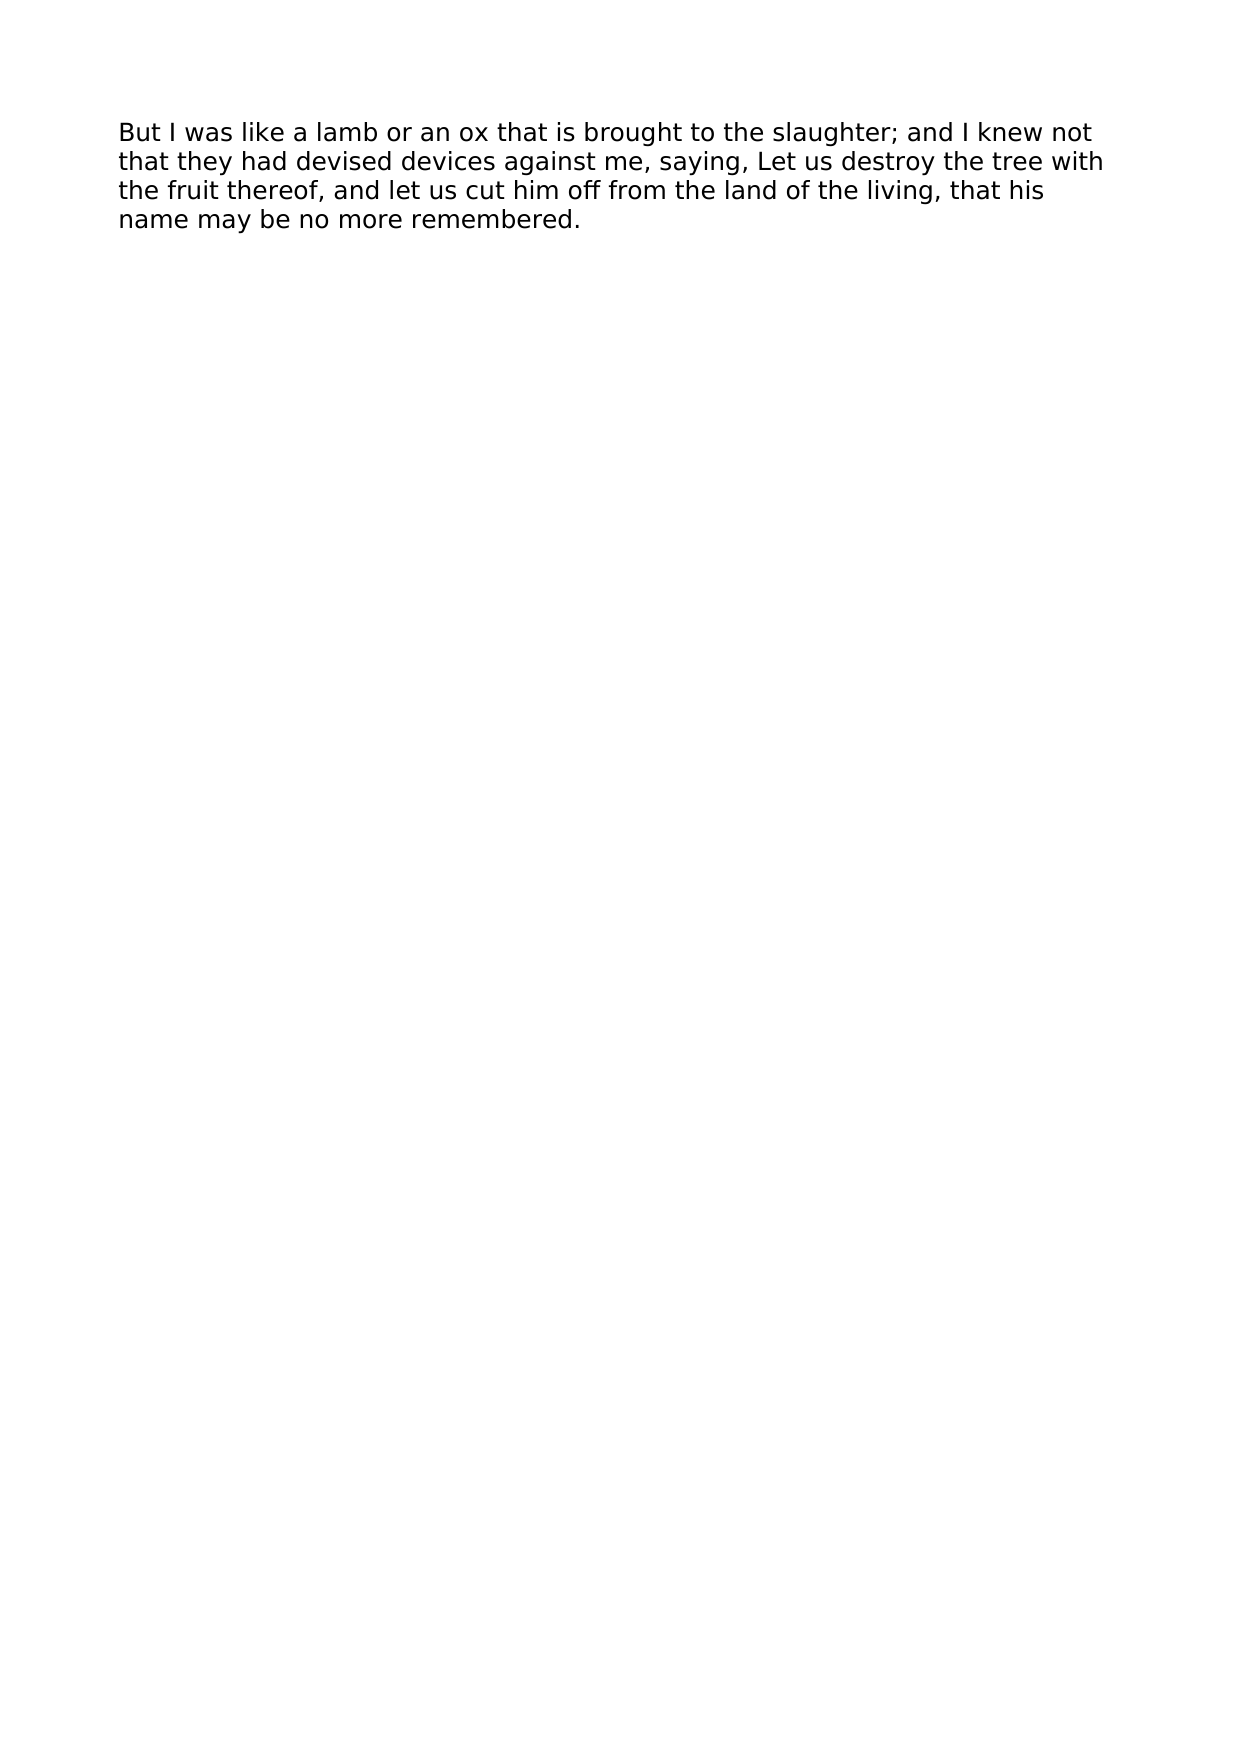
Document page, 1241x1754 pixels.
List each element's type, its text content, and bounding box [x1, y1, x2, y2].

text But I was like a lamb or an ox that is brought to the slaughter; and I knew not that they had devised devices against me, saying, Let us destroy the tree with the fruit thereof, and let us cut him off from the land of the living, that his name may be no more remembered. [118, 118, 1122, 235]
